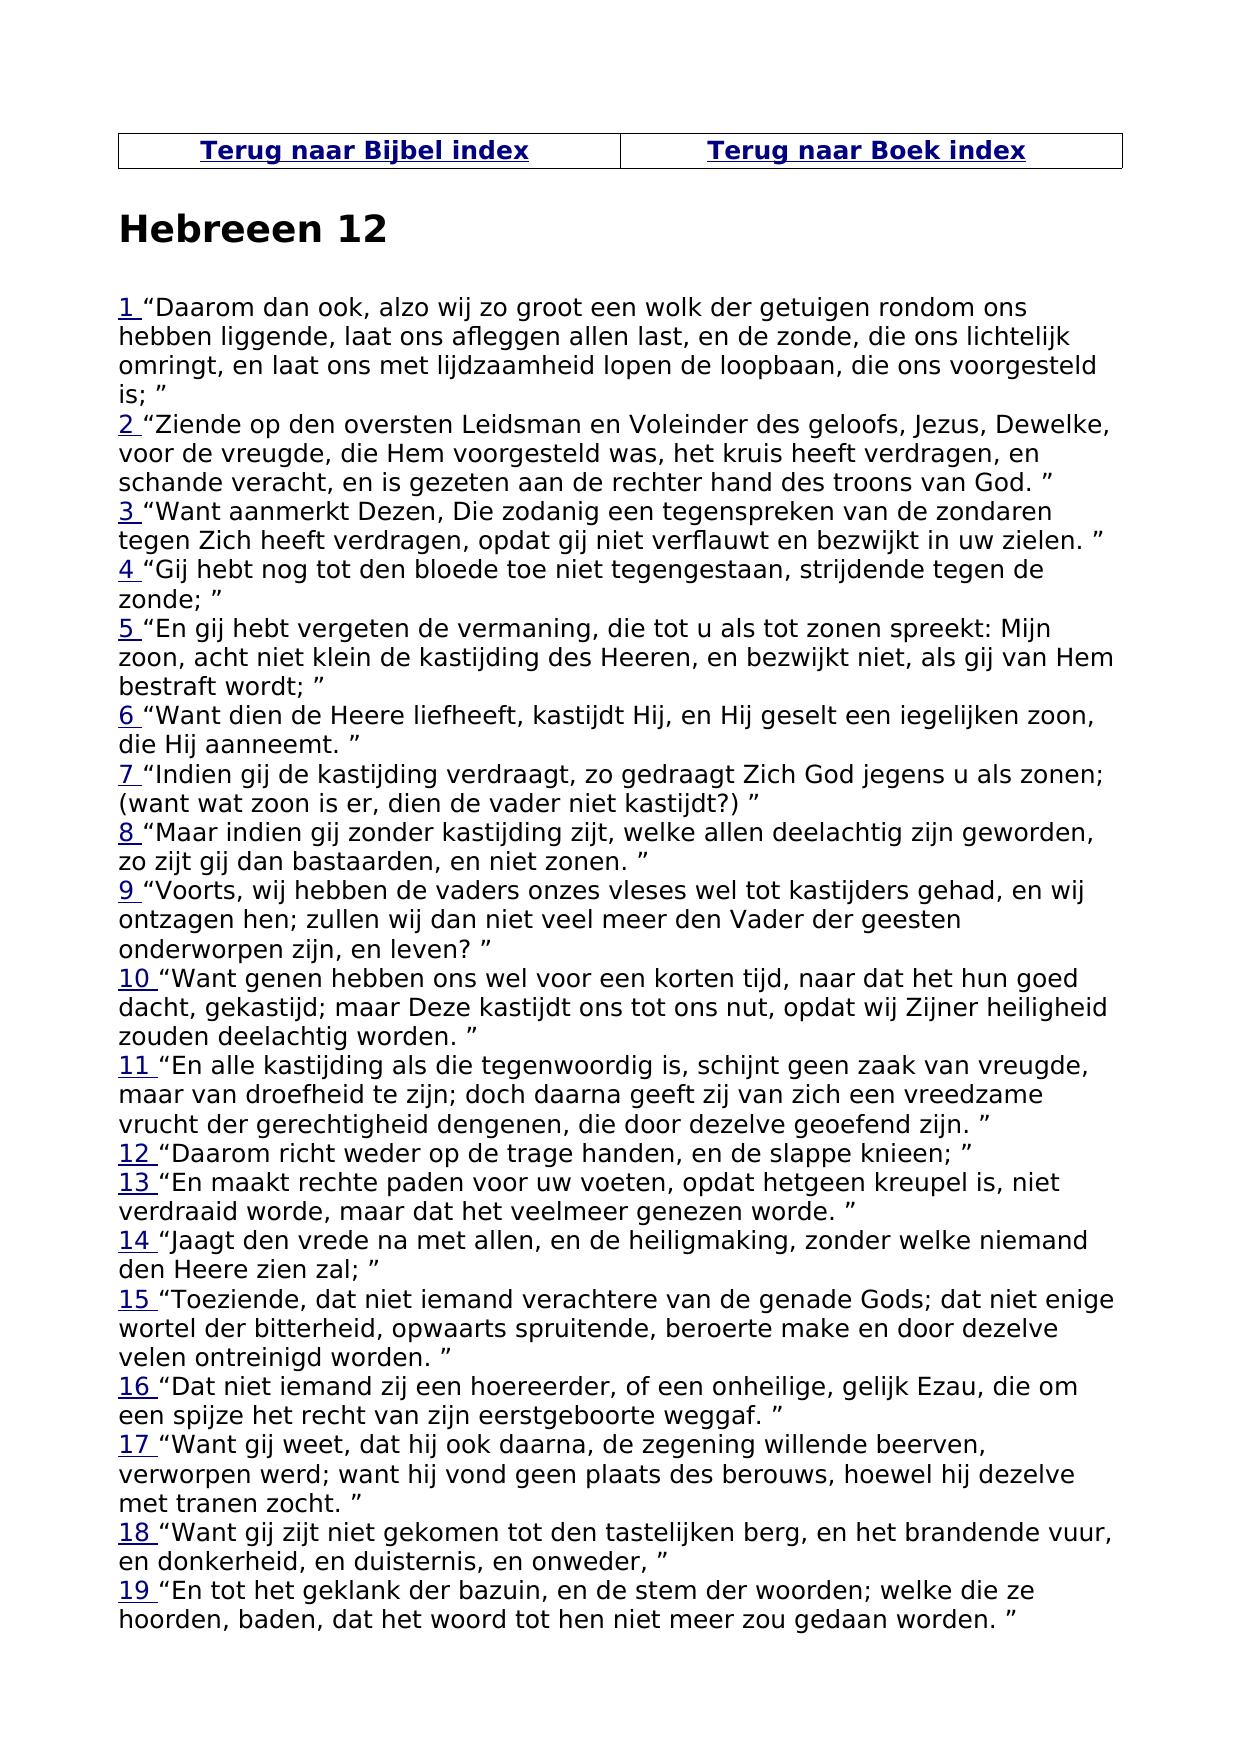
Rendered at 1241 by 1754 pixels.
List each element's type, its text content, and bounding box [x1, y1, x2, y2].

table_header Terug naar Bijbel index [119, 134, 620, 168]
text 1 “Daarom dan ook, alzo wij zo groot een wolk der getuigen rondom ons hebben liggende, laat ons afleggen allen last, en de zonde, die ons lichtelijk omringt, en laat ons met lijdzaamheid lopen de loopbaan, die ons voorgesteld is; ” 2 “Ziende op den oversten Leidsman en Voleinder des geloofs, Jezus, Dewelke, voor de vreugde, die Hem voorgesteld was, het kruis heeft verdragen, en schande veracht, en is gezeten aan de rechter hand des troons van God. ” 3 “Want aanmerkt Dezen, Die zodanig een tegenspreken van de zondaren tegen Zich heeft verdragen, opdat gij niet verflauwt en bezwijkt in uw zielen. ” 4 “Gij hebt nog tot den bloede toe niet tegengestaan, strijdende tegen de zonde; ” 5 “En gij hebt vergeten de vermaning, die tot u als tot zonen spreekt: Mijn zoon, acht niet klein de kastijding des Heeren, en bezwijkt niet, als gij van Hem bestraft wordt; ” 6 “Want dien de Heere liefheeft, kastijdt Hij, en Hij geselt een iegelijken zoon, die Hij aanneemt. ” 7 “Indien gij de kastijding verdraagt, zo gedraagt Zich God jegens u als zonen; (want wat zoon is er, dien de vader niet kastijdt?) ” 8 “Maar indien gij zonder kastijding zijt, welke allen deelachtig zijn geworden, zo zijt gij dan bastaarden, en niet zonen. ” 9 “Voorts, wij hebben de vaders onzes vleses wel tot kastijders gehad, en wij ontzagen hen; zullen wij dan niet veel meer den Vader der geesten onderworpen zijn, en leven? ” 10 “Want genen hebben ons wel voor een korten tijd, naar dat het hun goed dacht, gekastijd; maar Deze kastijdt ons tot ons nut, opdat wij Zijner heiligheid zouden deelachtig worden. ” 11 “En alle kastijding als die tegenwoordig is, schijnt geen zaak van vreugde, maar van droefheid te zijn; doch daarna geeft zij van zich een vreedzame vrucht der gerechtigheid dengenen, die door dezelve geoefend zijn. ” 12 “Daarom richt weder op de trage handen, en de slappe knieen; ” 13 “En maakt rechte paden voor uw voeten, opdat hetgeen kreupel is, niet verdraaid worde, maar dat het veelmeer genezen worde. ” 14 “Jaagt den vrede na met allen, en de heiligmaking, zonder welke niemand den Heere zien zal; ” 15 “Toeziende, dat niet iemand verachtere van de genade Gods; dat niet enige wortel der bitterheid, opwaarts spruitende, beroerte make en door dezelve velen ontreinigd worden. ” 16 “Dat niet iemand zij een hoereerder, of een onheilige, gelijk Ezau, die om een spijze het recht van zijn eerstgeboorte weggaf. ” 17 “Want gij weet, dat hij ook daarna, de zegening willende beerven, verworpen werd; want hij vond geen plaats des berouws, hoewel hij dezelve met tranen zocht. ” 18 “Want gij zijt niet gekomen tot den tastelijken berg, en het brandende vuur, en donkerheid, en duisternis, en onweder, ” 19 “En tot het geklank der bazuin, en de stem der woorden; welke die ze hoorden, baden, dat het woord tot hen niet meer zou gedaan worden. ” [118, 264, 1122, 1635]
subtitle Hebreeen 12 [118, 208, 1122, 252]
table_header Terug naar Boek index [621, 134, 1122, 168]
